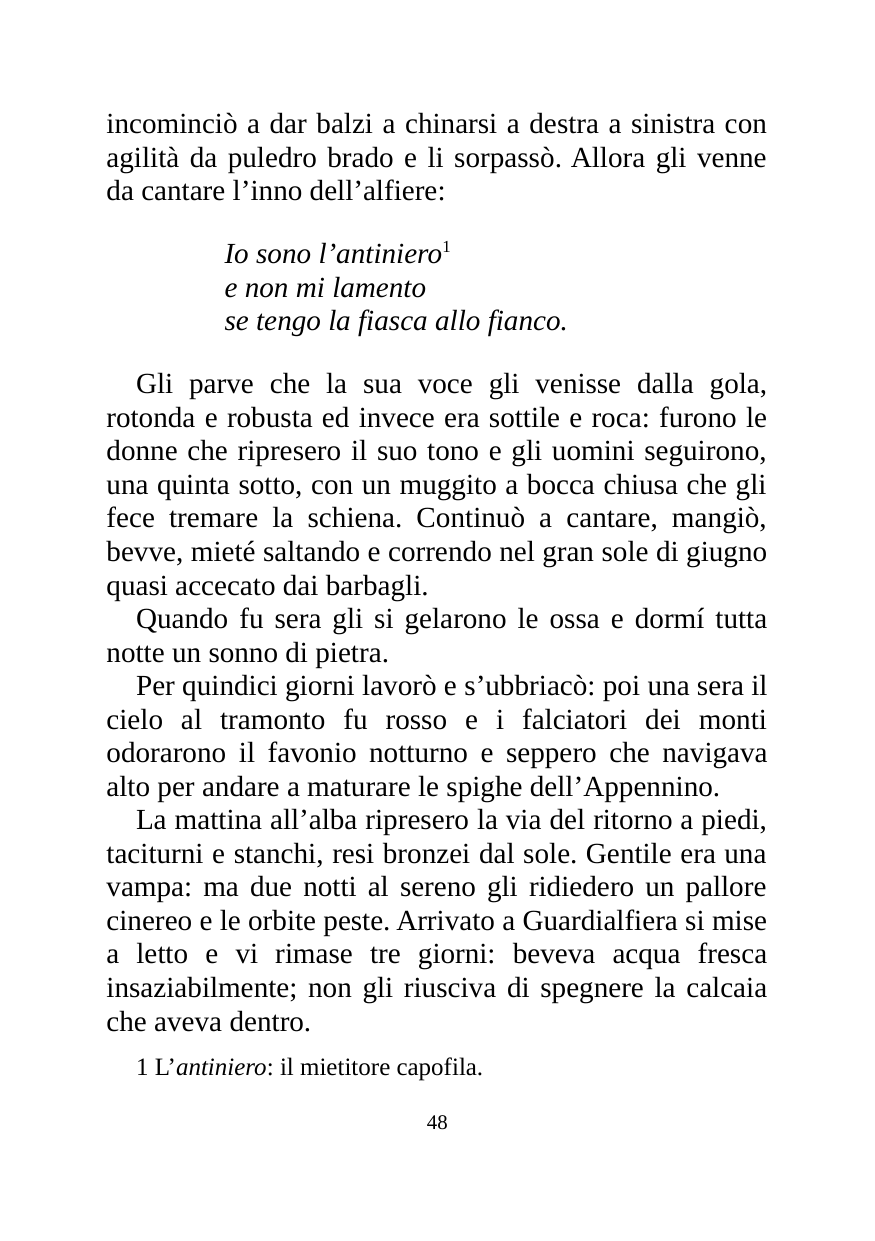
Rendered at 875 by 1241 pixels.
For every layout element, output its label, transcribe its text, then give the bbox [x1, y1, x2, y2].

text incominciò a dar balzi a chinarsi a destra a sinistra con agilità da puledro brado e li sorpassò. Allora gli venne da cantare l’inno dell’alfiere: [106, 106, 768, 207]
text Per quindici giorni lavorò e s’ubbriacò: poi una sera il cielo al tramonto fu rosso e i falciatori dei monti odorarono il favonio notturno e seppero che navigava alto per andare a maturare le spighe dell’Appennino. [106, 668, 768, 802]
text Gli parve che la sua voce gli venisse dalla gola, rotonda e robusta ed invece era sottile e roca: furono le donne che ripresero il suo tono e gli uomini seguirono, una quinta sotto, con un muggito a bocca chiusa che gli fece tremare la schiena. Continuò a cantare, mangiò, bevve, mieté saltando e correndo nel gran sole di giugno quasi accecato dai barbagli. [106, 366, 768, 601]
text L’antiniero: il mietitore capofila. [106, 1052, 768, 1080]
text Quando fu sera gli si gelarono le ossa e dormí tutta notte un sonno di pietra. [106, 601, 768, 668]
text La mattina all’alba ripresero la via del ritorno a piedi, taciturni e stanchi, resi bronzei dal sole. Gentile era una vampa: ma due notti al sereno gli ridiedero un pallore cinereo e le orbite peste. Arrivato a Guardialfiera si mise a letto e vi rimase tre giorni: beveva acqua fresca insaziabilmente; non gli riusciva di spegnere la calcaia che aveva dentro. [106, 802, 768, 1037]
text Io sono l’antiniero e non mi lamento se tengo la fiasca allo fianco. [224, 236, 768, 337]
